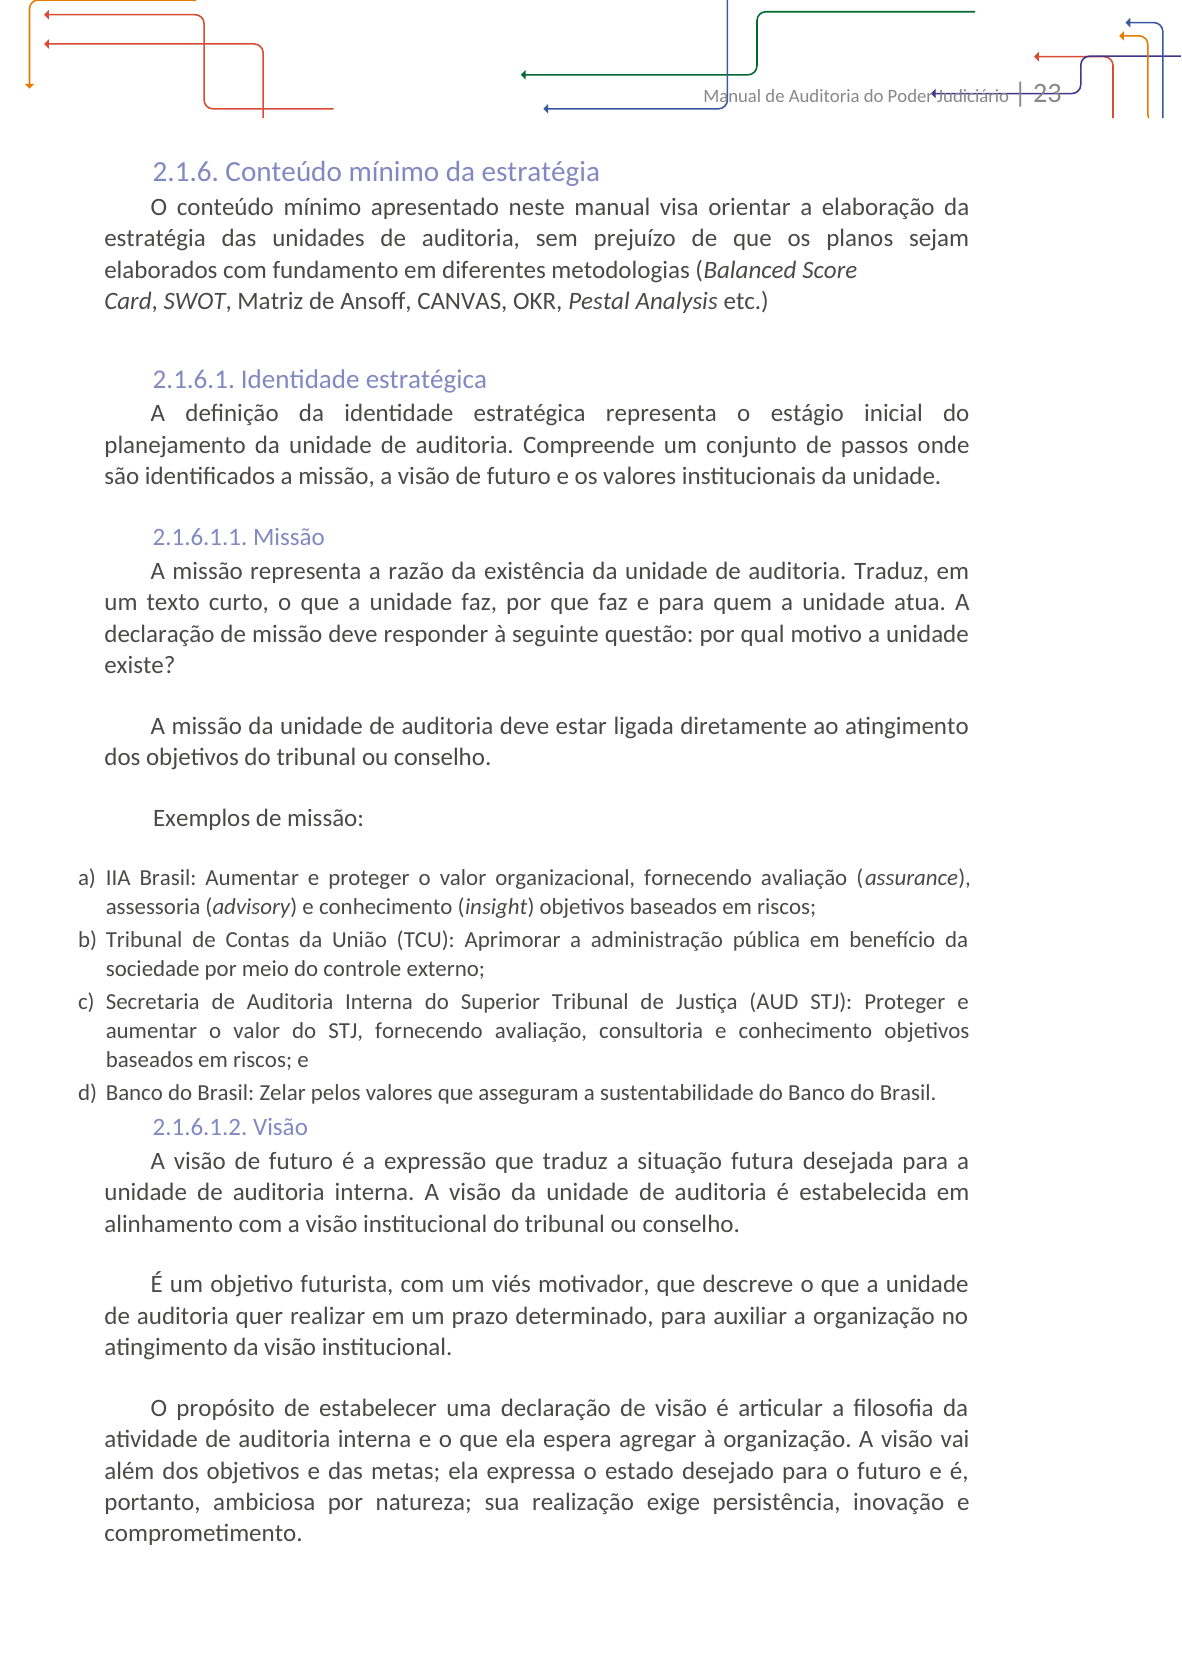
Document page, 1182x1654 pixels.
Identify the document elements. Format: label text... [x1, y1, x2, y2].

text A missão da unidade de auditoria deve estar ligada diretamente ao atingimento dos objetivos do tribunal ou conselho. [104, 710, 970, 772]
text Card, SWOT, Matriz de Ansoff, CANVAS, OKR, Pestal Analysis etc.) [104, 285, 970, 316]
text Exemplos de missão: [153, 802, 970, 833]
list IIA Brasil: Aumentar e proteger o valor organizacional, fornecendo avaliação (assurance), assessoria (advisory) e conhecimento (insight) objetivos baseados em riscos; [78, 863, 971, 920]
list Secretaria de Auditoria Interna do Superior Tribunal de Justiça (AUD STJ): Proteger e aumentar o valor do STJ, fornecendo avaliação, consultoria e conhecimento objetivos baseados em riscos; e [78, 987, 971, 1073]
text A missão representa a razão da existência da unidade de auditoria. Traduz, em um texto curto, o que a unidade faz, por que faz e para quem a unidade atua. A declaração de missão deve responder à seguinte questão: por qual motivo a unidade existe? [104, 555, 970, 680]
subtitle 2.1.6.1.1. Missão [152, 521, 976, 551]
text O conteúdo mínimo apresentado neste manual visa orientar a elaboração da estratégia das unidades de auditoria, sem prejuízo de que os planos sejam elaborados com fundamento em diferentes metodologias (Balanced Score [104, 191, 970, 284]
list Banco do Brasil: Zelar pelos valores que asseguram a sustentabilidade do Banco do Brasil. [78, 1078, 971, 1106]
subtitle 2.1.6.1.2. Visão [152, 1111, 976, 1141]
text O propósito de estabelecer uma declaração de visão é articular a filosofia da atividade de auditoria interna e o que ela espera agregar à organização. A visão vai além dos objetivos e das metas; ela expressa o estado desejado para o futuro e é, portanto, ambiciosa por natureza; sua realização exige persistência, inovação e comprometimento. [104, 1392, 970, 1548]
subtitle 2.1.6. Conteúdo mínimo da estratégia [152, 153, 976, 189]
subtitle 2.1.6.1. Identidade estratégica [152, 362, 976, 395]
list Tribunal de Contas da União (TCU): Aprimorar a administração pública em benefício da sociedade por meio do controle externo; [78, 925, 971, 982]
text É um objetivo futurista, com um viés motivador, que descreve o que a unidade de auditoria quer realizar em um prazo determinado, para auxiliar a organização no atingimento da visão institucional. [104, 1269, 970, 1362]
text A visão de futuro é a expressão que traduz a situação futura desejada para a unidade de auditoria interna. A visão da unidade de auditoria é estabelecida em alinhamento com a visão institucional do tribunal ou conselho. [104, 1145, 970, 1238]
text A definição da identidade estratégica representa o estágio inicial do planejamento da unidade de auditoria. Compreende um conjunto de passos onde são identificados a missão, a visão de futuro e os valores institucionais da unidade. [104, 397, 970, 491]
